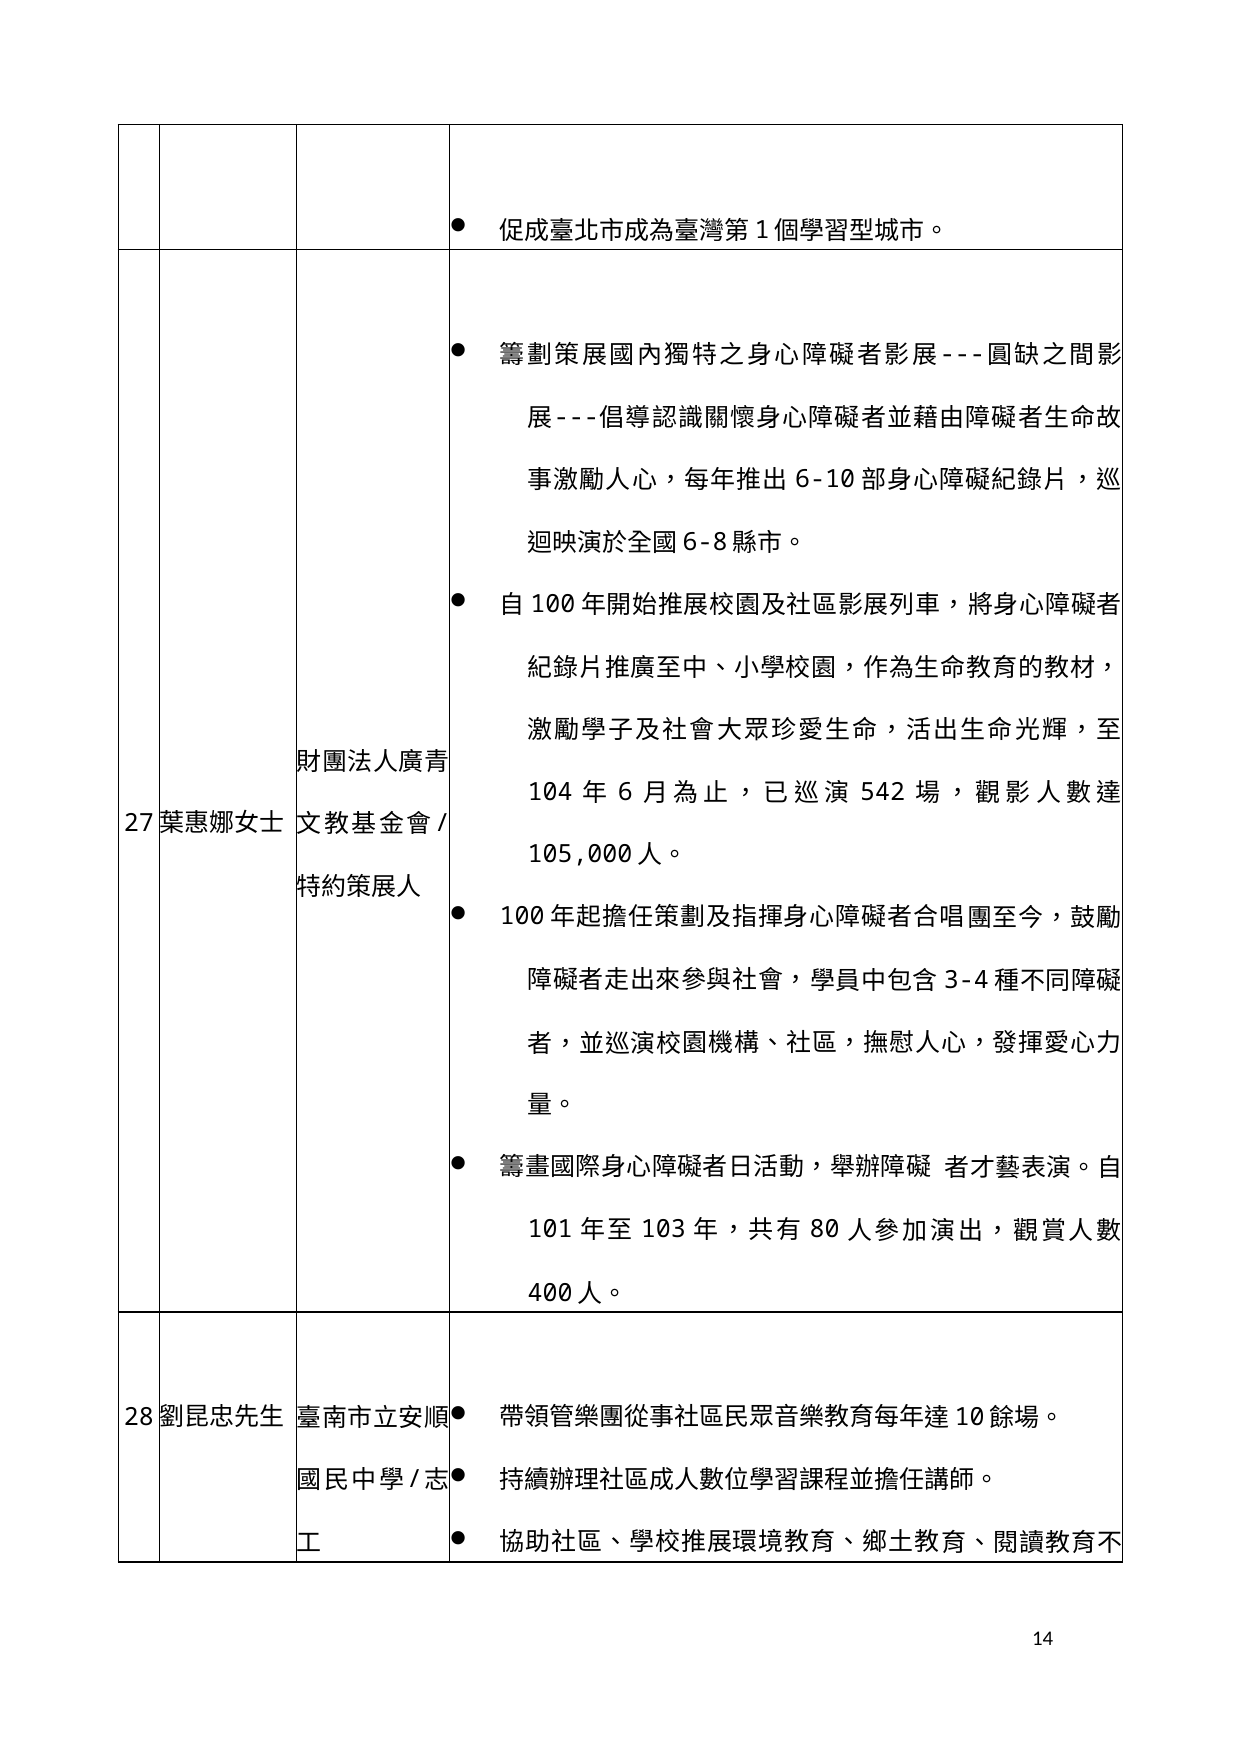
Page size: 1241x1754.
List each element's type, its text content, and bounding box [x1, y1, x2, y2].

table_cell 財團法人廣青文教基金會/特約策展人 [297, 250, 449, 1311]
table_cell 臺南市立安順國民中學/志工 [297, 1313, 449, 1561]
table_cell 28 [119, 1313, 159, 1561]
table_cell 籌劃策展國內獨特之身心障礙者影展---圓缺之間影展---倡導認識關懷身心障礙者並藉由障礙者生命故事激勵人心，每年推出6-10部身心障礙紀錄片，巡迴映演於全國6-8縣市。 自100年開始推展校園及社區影展列車，將身心障礙者紀錄片推廣至中、小學校園，作為生命教育的教材，激勵學子及社會大眾珍愛生命，活出生命光輝，至104年6月為止，已巡演542場，觀影人數達105,000人。 100年起擔任策劃及指揮身心障礙者合唱團至今，鼓勵障礙者走出來參與社會，學員中包含3-4種不同障礙者，並巡演校園機構、社區，撫慰人心，發揮愛心力量。 籌畫國際身心障礙者日活動，舉辦障礙 者才藝表演。自101年至103年，共有80人參加演出，觀賞人數400人。 [450, 250, 1122, 1311]
table_cell 25年來一直在臺北市政府教育局終身教育科服務。 策劃編製「終身學習叢書（計20冊）」及「成人基本教育教材叢書（計教材22冊、習作32本、錄音帶16卷）」兩套電子書。 完成臺北市12所社區大學的設置規劃（2003年）。 發行全國首創臺北市終身學習護照及建置臺北市社區大學終身學習電子護照。 促成臺北市成為臺灣第1個學習型城市。 [450, 125, 1122, 249]
table_cell [119, 125, 159, 249]
table_cell 劉昆忠先生 [160, 1313, 296, 1561]
table_cell 葉惠娜女士 [160, 250, 296, 1311]
table_cell [160, 125, 296, 249]
table_cell 帶領管樂團從事社區民眾音樂教育每年達10餘場。 持續辦理社區成人數位學習課程並擔任講師。 協助社區、學校推展環境教育、鄉土教育、閱讀教育不 [450, 1313, 1122, 1561]
table_cell 27 [119, 250, 159, 1311]
table_cell [297, 125, 449, 249]
